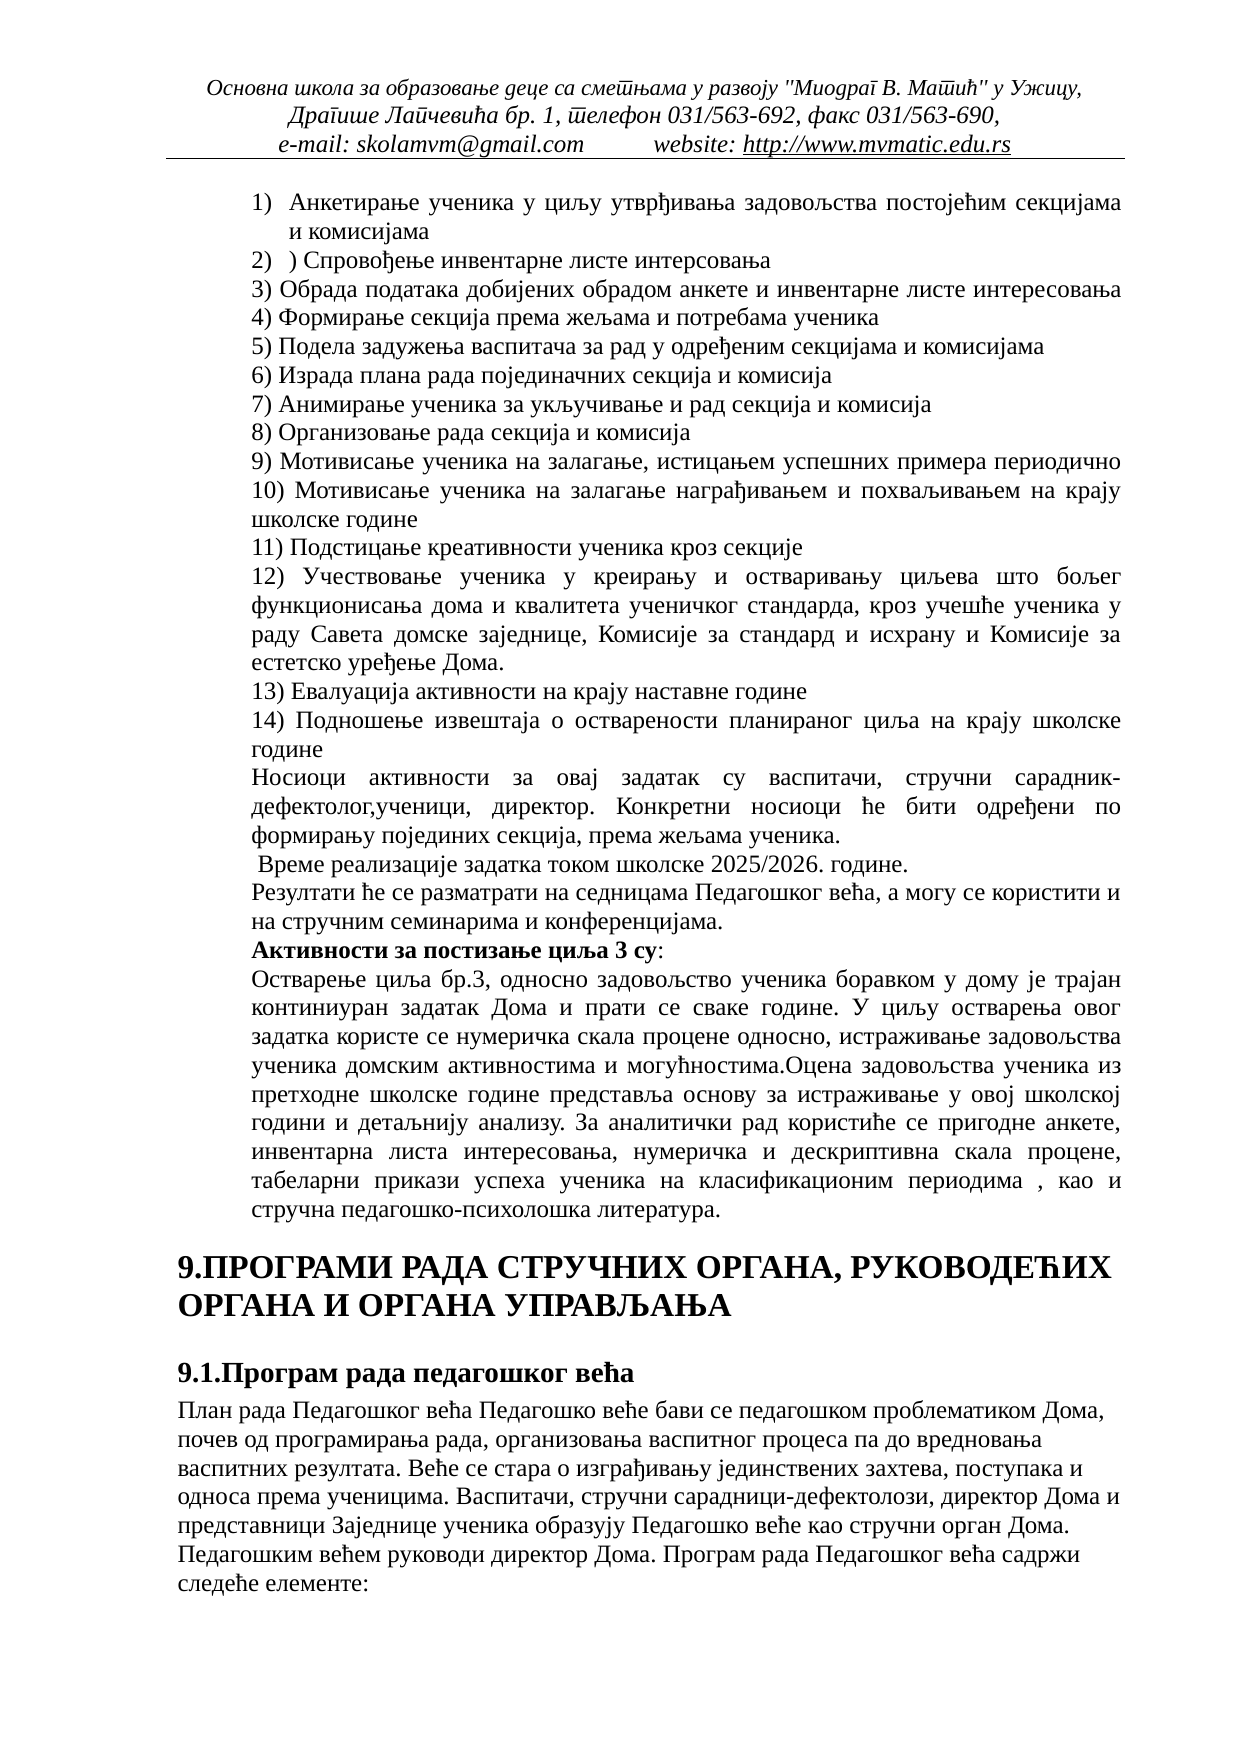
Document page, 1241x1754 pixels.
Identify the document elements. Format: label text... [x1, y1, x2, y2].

text 13) Евалуација активности на крају наставне године [251, 676, 1122, 705]
text Резултати ће се разматрати на седницама Педагошког већа, а могу се користити и на стручним семинарима и конференцијама. [251, 877, 1122, 935]
text 12) Учествовање ученика у креирању и остваривању циљева што бољег функционисања дома и квалитета ученичког стандарда, кроз учешће ученика у раду Савета домске заједнице, Комисије за стандард и исхрану и Комисије за естетско уређење Дома. [251, 561, 1122, 676]
subtitle 9.1.Програм рада педагошког већа [177, 1355, 1122, 1389]
list ) Спровођење инвентарне листе интерсовања [251, 245, 1122, 274]
list Анкетирање ученика у циљу утврђивања задовољства постојећим секцијама и комисијама [251, 187, 1122, 245]
text 8) Организовање рада секција и комисија [251, 417, 1122, 446]
text Носиоци активности за овај задатак су васпитачи, стручни сарадник-дефектолог,ученици, директор. Конкретни носиоци ће бити одређени по формирању појединих секција, према жељама ученика. [251, 762, 1122, 849]
text 11) Подстицање креативности ученика кроз секције [251, 532, 1122, 561]
text 14) Подношење извештаја о остварености планираног циља на крају школске године [251, 705, 1122, 762]
text 6) Израда плана рада појединачних секција и комисија [251, 360, 1122, 389]
text План рада Педагошког већа Педагошко веће бави се педагошком проблематиком Дома, почев од програмирања рада, организовања васпитног процеса па до вредновања васпитних резултата. Веће се стара о изграђивању јединствених захтева, поступака и односа према ученицима. Васпитачи, стручни сарадници-дефектолози, директор Дома и представници Заједнице ученика образују Педагошко веће као стручни орган Дома. Педагошким већем руководи директор Дома. Програм рада Педагошког већа садржи следеће елементе: [177, 1395, 1122, 1596]
text 9) Мотивисање ученика на залагање, истицањем успешних примера периодично 10) Мотивисање ученика на залагање награђивањем и похваљивањем на крају школске године [251, 446, 1122, 532]
subtitle 9.ПРОГРАМИ РАДА СТРУЧНИХ ОРГАНА, РУКОВОДЕЋИХ ОРГАНА И ОРГАНА УПРАВЉАЊА [177, 1247, 1122, 1324]
text 7) Анимирање ученика за укључивање и рад секција и комисија [251, 389, 1122, 417]
text 5) Подела задужења васпитача за рад у одређеним секцијама и комисијама [251, 331, 1122, 360]
text Активности за постизање циља 3 су: [251, 935, 1122, 964]
text Остварење циља бр.3, односно задовољство ученика боравком у дому је трајан континиуран задатак Дома и прати се сваке године. У циљу остварења овог задатка користе се нумеричка скала процене односно, истраживање задовољства ученика домским активностима и могућностима.Оцена задовољства ученика из претходне школске године представља основу за истраживање у овој школској години и детаљнију анализу. За аналитички рад користиће се пригодне анкете, инвентарна листа интересовања, нумеричка и дескриптивна скала процене, табеларни прикази успеха ученика на класификационим периодима , као и стручна педагошко-психолошка литература. [251, 964, 1122, 1222]
text 3) Обрада података добијених обрадом анкете и инвентарне листе интересовања 4) Формирање секција према жељама и потребама ученика [251, 274, 1122, 331]
text Време реализације задатка током школске 2025/2026. године. [251, 849, 1122, 877]
